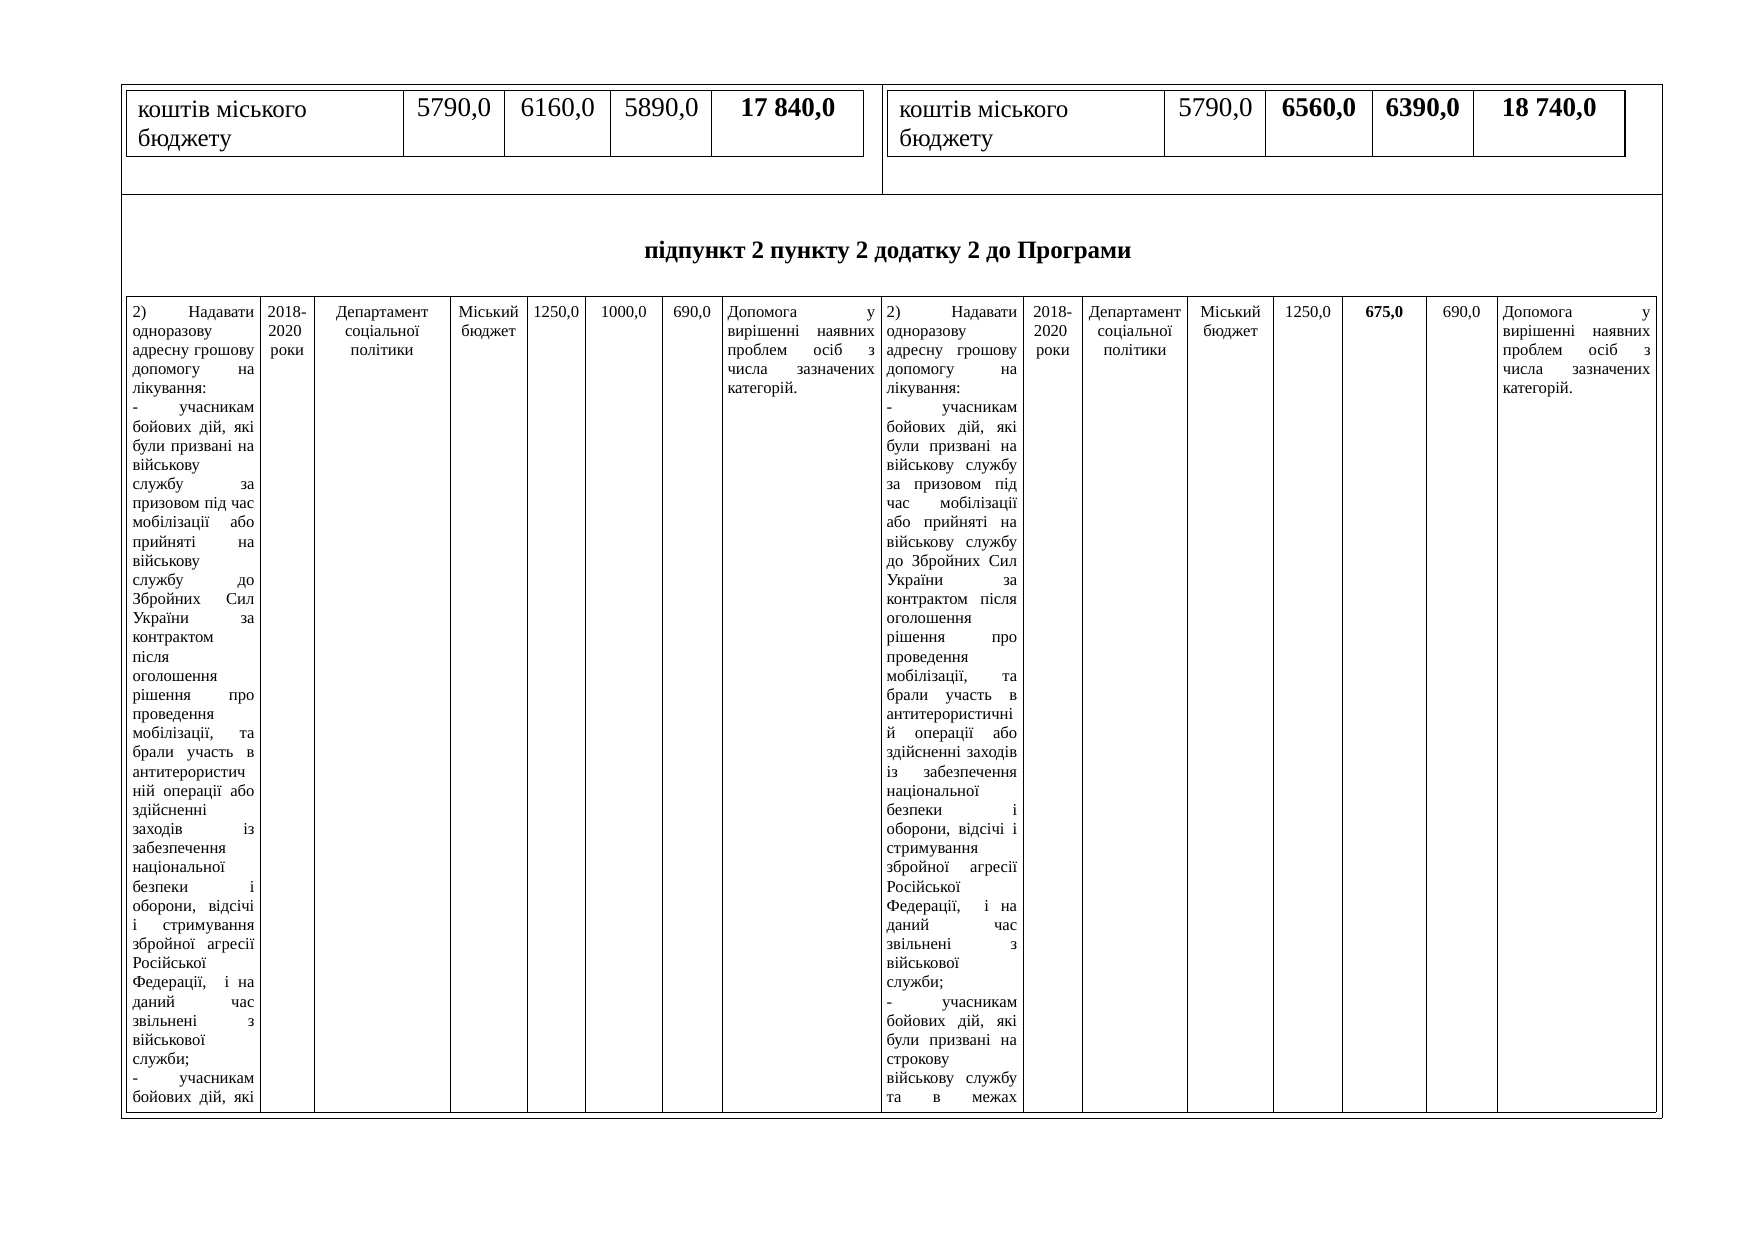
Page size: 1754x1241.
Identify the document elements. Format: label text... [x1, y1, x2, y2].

table_cell 6160,0 [505, 91, 610, 156]
table_header 1250,0 [1274, 297, 1342, 1112]
table_cell коштів міського бюджету [127, 91, 403, 156]
table_header 1250,0 [528, 297, 585, 1112]
table_cell 5890,0 [611, 91, 711, 156]
table_cell 6390,0 [1373, 91, 1473, 156]
table_header Департамент соціальної політики [1083, 297, 1187, 1112]
table_header 2) Надавати одноразову адресну грошову допомогу на лікування: - учасникам бойових дій, які були призвані на військову службу за призовом під час мобілізації або прийняті на військову службу до Збройних Сил України за контрактом після оголошення рішення про проведення мобілізації, та брали участь в антитерористичній операції або здійсненні заходів із забезпечення національної безпеки і оборони, відсічі і стримування збройної агресії Російської Федерації, і на даний час звільнені з військової служби; - учасникам бойових дій, які [127, 297, 260, 1112]
table_header 2018-2020 роки [261, 297, 314, 1112]
table_header Департамент соціальної політики [315, 297, 450, 1112]
table_cell 5790,0 [404, 91, 504, 156]
table_header 690,0 [1427, 297, 1497, 1112]
table_header Допомога у вирішенні наявних проблем осіб з числа зазначених категорій. [1498, 297, 1656, 1112]
table_header 690,0 [663, 297, 722, 1112]
table_header 2018-2020 роки [1024, 297, 1082, 1112]
table_cell [883, 85, 1662, 194]
table_header 1000,0 [586, 297, 662, 1112]
table_header Міський бюджет [1188, 297, 1273, 1112]
table_cell 18 740,0 [1474, 91, 1624, 156]
table_cell [122, 85, 882, 194]
table_header 675,0 [1343, 297, 1426, 1112]
table_cell підпункт 2 пункту 2 додатку 2 до Програми [122, 195, 1662, 1118]
table_header Допомога у вирішенні наявних проблем осіб з числа зазначених категорій. [723, 297, 881, 1112]
table_header Міський бюджет [451, 297, 527, 1112]
table_cell 5790,0 [1165, 91, 1265, 156]
table_header 2) Надавати одноразову адресну грошову допомогу на лікування: - учасникам бойових дій, які були призвані на військову службу за призовом під час мобілізації або прийняті на військову службу до Збройних Сил України за контрактом після оголошення рішення про проведення мобілізації, та брали участь в антитерористичній операції або здійсненні заходів із забезпечення національної безпеки і оборони, відсічі і стримування збройної агресії Російської Федерації, і на даний час звільнені з військової служби; - учасникам бойових дій, які були призвані на строкову військову службу та в межах [882, 297, 1023, 1112]
table_cell 6560,0 [1266, 91, 1372, 156]
table_cell коштів міського бюджету [888, 91, 1164, 156]
table_cell 17 840,0 [712, 91, 863, 156]
